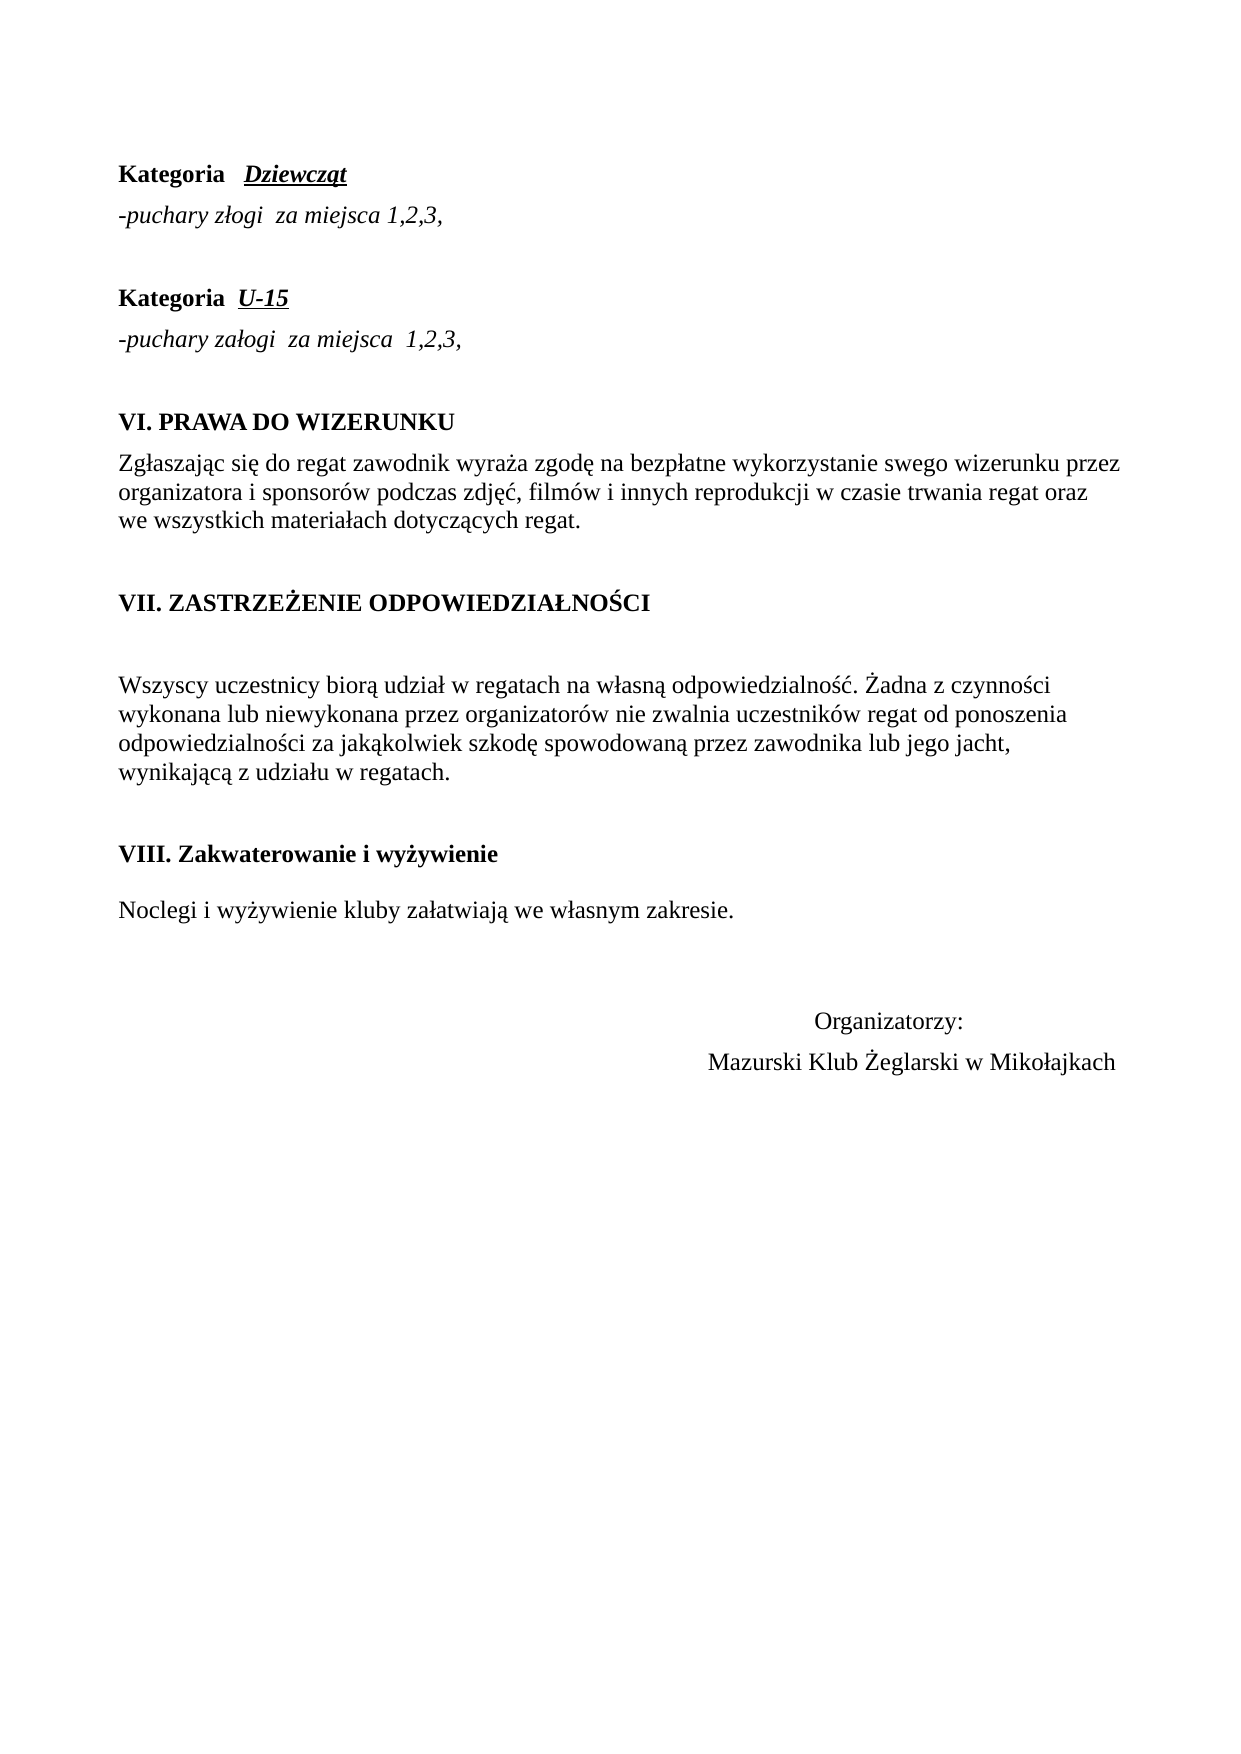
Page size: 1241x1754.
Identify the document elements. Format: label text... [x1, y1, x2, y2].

text -puchary załogi za miejsca 1,2,3, [118, 324, 1122, 353]
text Organizatorzy: [118, 1006, 1122, 1035]
text -puchary złogi za miejsca 1,2,3, [118, 201, 1122, 229]
text Wszyscy uczestnicy biorą udział w regatach na własną odpowiedzialność. Żadna z czynności wykonana lub niewykonana przez organizatorów nie zwalnia uczestników regat od ponoszenia odpowiedzialności za jakąkolwiek szkodę spowodowaną przez zawodnika lub jego jacht, wynikającą z udziału w regatach. [118, 671, 1122, 786]
text Kategoria U-15 [118, 283, 1122, 312]
text VIII. Zakwaterowanie i wyżywienie [118, 839, 1122, 868]
text Zgłaszając się do regat zawodnik wyraża zgodę na bezpłatne wykorzystanie swego wizerunku przez organizatora i sponsorów podczas zdjęć, filmów i innych reprodukcji w czasie trwania regat oraz we wszystkich materiałach dotyczących regat. [118, 448, 1122, 534]
text Noclegi i wyżywienie kluby załatwiają we własnym zakresie. [118, 895, 1122, 924]
text Kategoria Dziewcząt [118, 159, 1122, 188]
text VII. ZASTRZEŻENIE ODPOWIEDZIAŁNOŚCI [118, 588, 1122, 617]
text Mazurski Klub Żeglarski w Mikołajkach [118, 1047, 1122, 1076]
text VI. PRAWA DO WIZERUNKU [118, 407, 1122, 436]
